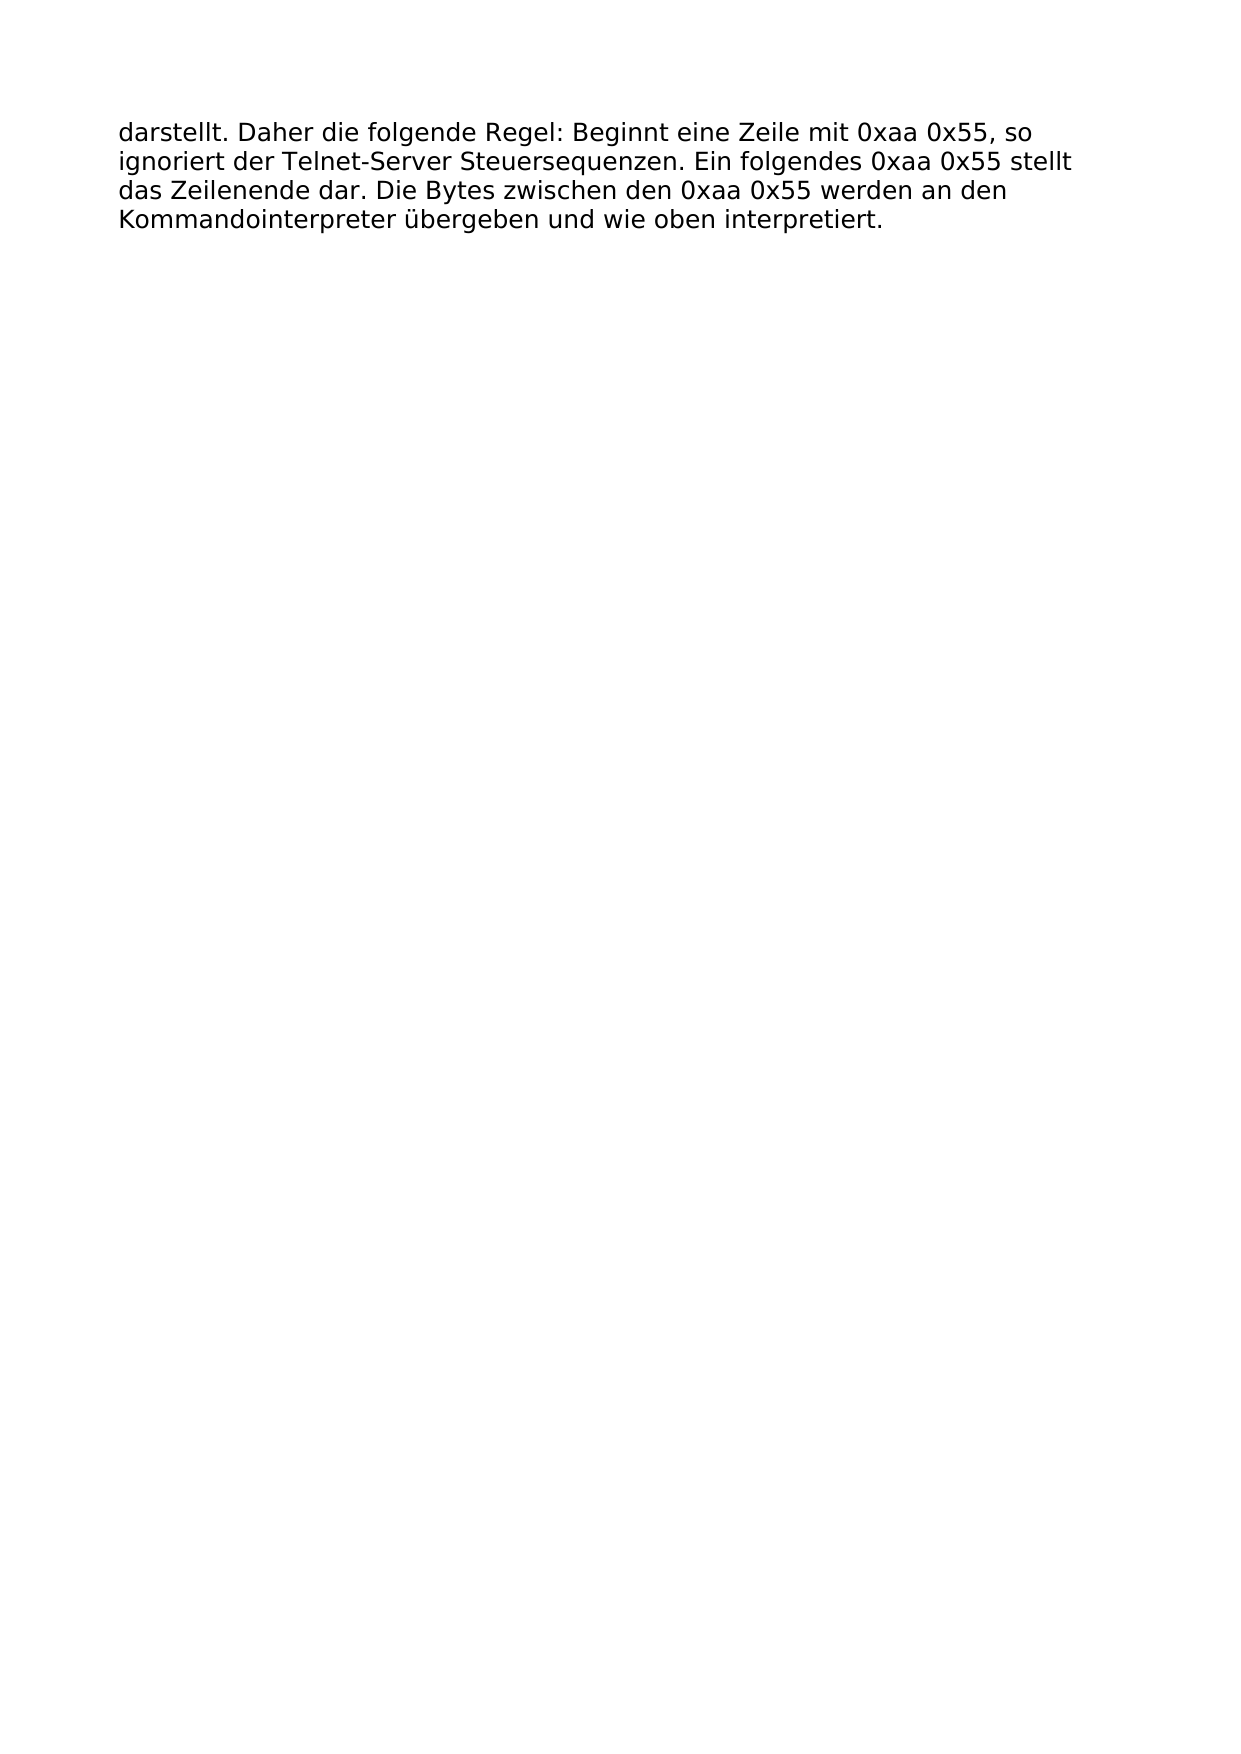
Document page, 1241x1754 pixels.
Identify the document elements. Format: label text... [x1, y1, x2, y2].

text darstellt. Daher die folgende Regel: Beginnt eine Zeile mit 0xaa 0x55, so ignoriert der Telnet-Server Steuersequenzen. Ein folgendes 0xaa 0x55 stellt das Zeilenende dar. Die Bytes zwischen den 0xaa 0x55 werden an den Kommandointerpreter übergeben und wie oben interpretiert. [118, 118, 1122, 235]
